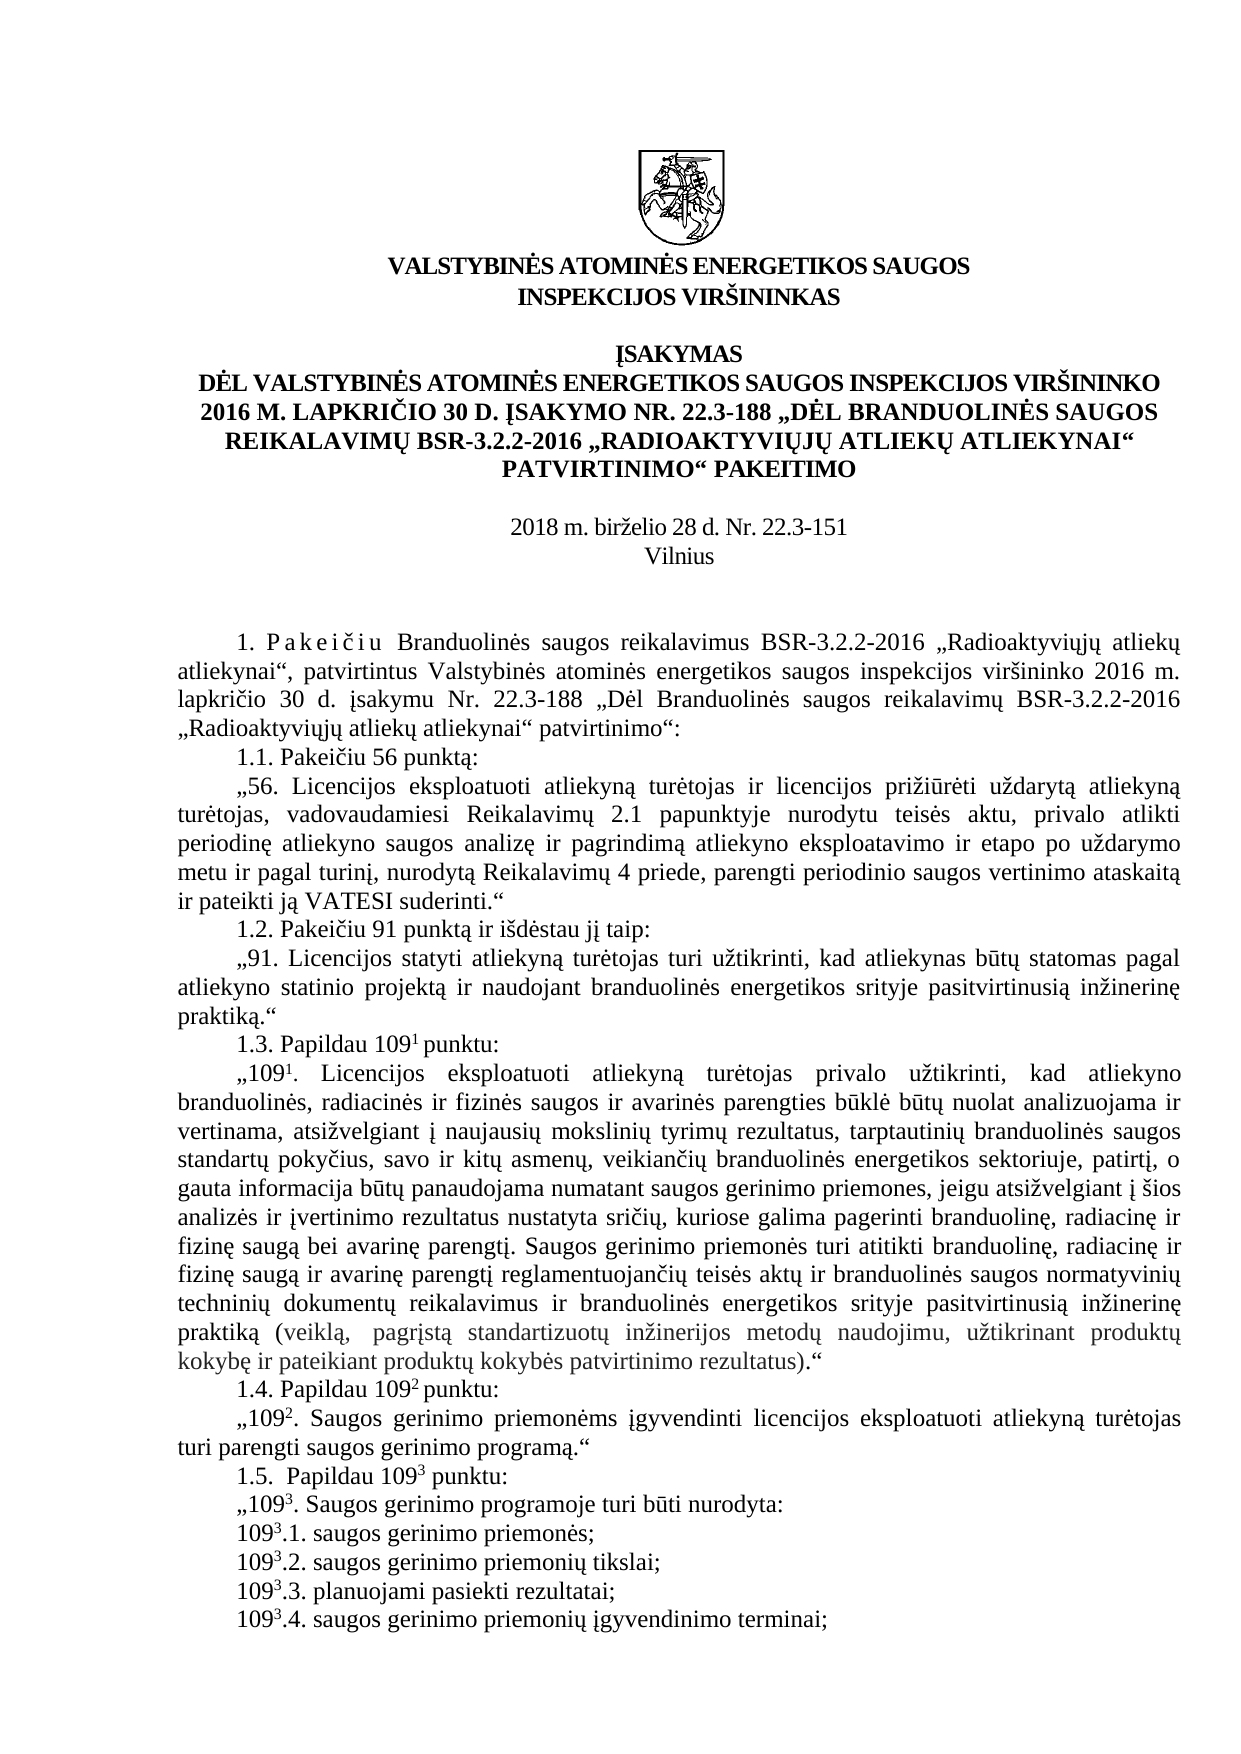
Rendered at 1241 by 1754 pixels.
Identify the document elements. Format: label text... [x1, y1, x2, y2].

text DĖL VALSTYBINĖS ATOMINĖS ENERGETIKOS SAUGOS INSPEKCIJOS VIRŠININKO 2016 m. lapkričio 30 d. įsakymO Nr. 22.3-188 „Dėl Branduolinės saugos reikalavimų BSR-3.2.2-2016 „Radioaktyviųjų atliekų atliekynai“ PATVIRTINIMO“ PAKEITIMO [177, 368, 1181, 483]
text ĮSAKYMAS [177, 339, 1181, 368]
text Vilnius [177, 541, 1181, 569]
text 1.3. Papildau 1091 punktu: [177, 1029, 1181, 1058]
text „1092. Saugos gerinimo priemonėms įgyvendinti licencijos eksploatuoti atliekyną turėtojas turi parengti saugos gerinimo programą.“ [177, 1403, 1181, 1461]
text 1093.4. saugos gerinimo priemonių įgyvendinimo terminai; [177, 1604, 1181, 1633]
text 1.2. Pakeičiu 91 punktą ir išdėstau jį taip: [177, 914, 1181, 943]
text „1091. Licencijos eksploatuoti atliekyną turėtojas privalo užtikrinti, kad atliekyno branduolinės, radiacinės ir fizinės saugos ir avarinės parengties būklė būtų nuolat analizuojama ir vertinama, atsižvelgiant į naujausių mokslinių tyrimų rezultatus, tarptautinių branduolinės saugos standartų pokyčius, savo ir kitų asmenų, veikiančių branduolinės energetikos sektoriuje, patirtį, o gauta informacija būtų panaudojama numatant saugos gerinimo priemones, jeigu atsižvelgiant į šios analizės ir įvertinimo rezultatus nustatyta sričių, kuriose galima pagerinti branduolinę, radiacinę ir fizinę saugą bei avarinę parengtį. Saugos gerinimo priemonės turi atitikti branduolinę, radiacinę ir fizinę saugą ir avarinę parengtį reglamentuojančių teisės aktų ir branduolinės saugos normatyvinių techninių dokumentų reikalavimus ir branduolinės energetikos srityje pasitvirtinusią inžinerinę praktiką (veiklą, pagrįstą standartizuotų inžinerijos metodų naudojimu, užtikrinant produktų kokybę ir pateikiant produktų kokybės patvirtinimo rezultatus).“ [177, 1058, 1181, 1374]
text 2018 m. birželio 28 d. Nr. 22.3-151 [177, 512, 1181, 541]
text INSPEKCIJOS VIRŠININKAS [177, 282, 1181, 311]
text 1.5. Papildau 1093 punktu: [177, 1461, 1181, 1489]
text VALSTYBINĖS ATOMINĖS ENERGETIKOS SAUGOS [177, 251, 1181, 279]
text 1093.3. planuojami pasiekti rezultatai; [177, 1576, 1181, 1604]
text 1.1. Pakeičiu 56 punktą: [177, 742, 1181, 771]
text „56. Licencijos eksploatuoti atliekyną turėtojas ir licencijos prižiūrėti uždarytą atliekyną turėtojas, vadovaudamiesi Reikalavimų 2.1 papunktyje nurodytu teisės aktu, privalo atlikti periodinę atliekyno saugos analizę ir pagrindimą atliekyno eksploatavimo ir etapo po uždarymo metu ir pagal turinį, nurodytą Reikalavimų 4 priede, parengti periodinio saugos vertinimo ataskaitą ir pateikti ją VATESI suderinti.“ [177, 771, 1181, 914]
text 1093.2. saugos gerinimo priemonių tikslai; [177, 1547, 1181, 1576]
text „1093. Saugos gerinimo programoje turi būti nurodyta: [177, 1489, 1181, 1518]
text 1.4. Papildau 1092 punktu: [177, 1374, 1181, 1403]
text 1. Pakeičiu Branduolinės saugos reikalavimus BSR-3.2.2-2016 „Radioaktyviųjų atliekų atliekynai“, patvirtintus Valstybinės atominės energetikos saugos inspekcijos viršininko 2016 m. lapkričio 30 d. įsakymu Nr. 22.3-188 „Dėl Branduolinės saugos reikalavimų BSR-3.2.2-2016 „Radioaktyviųjų atliekų atliekynai“ patvirtinimo“: [177, 627, 1181, 742]
text 1093.1. saugos gerinimo priemonės; [177, 1518, 1181, 1547]
text „91. Licencijos statyti atliekyną turėtojas turi užtikrinti, kad atliekynas būtų statomas pagal atliekyno statinio projektą ir naudojant branduolinės energetikos srityje pasitvirtinusią inžinerinę praktiką.“ [177, 943, 1181, 1029]
